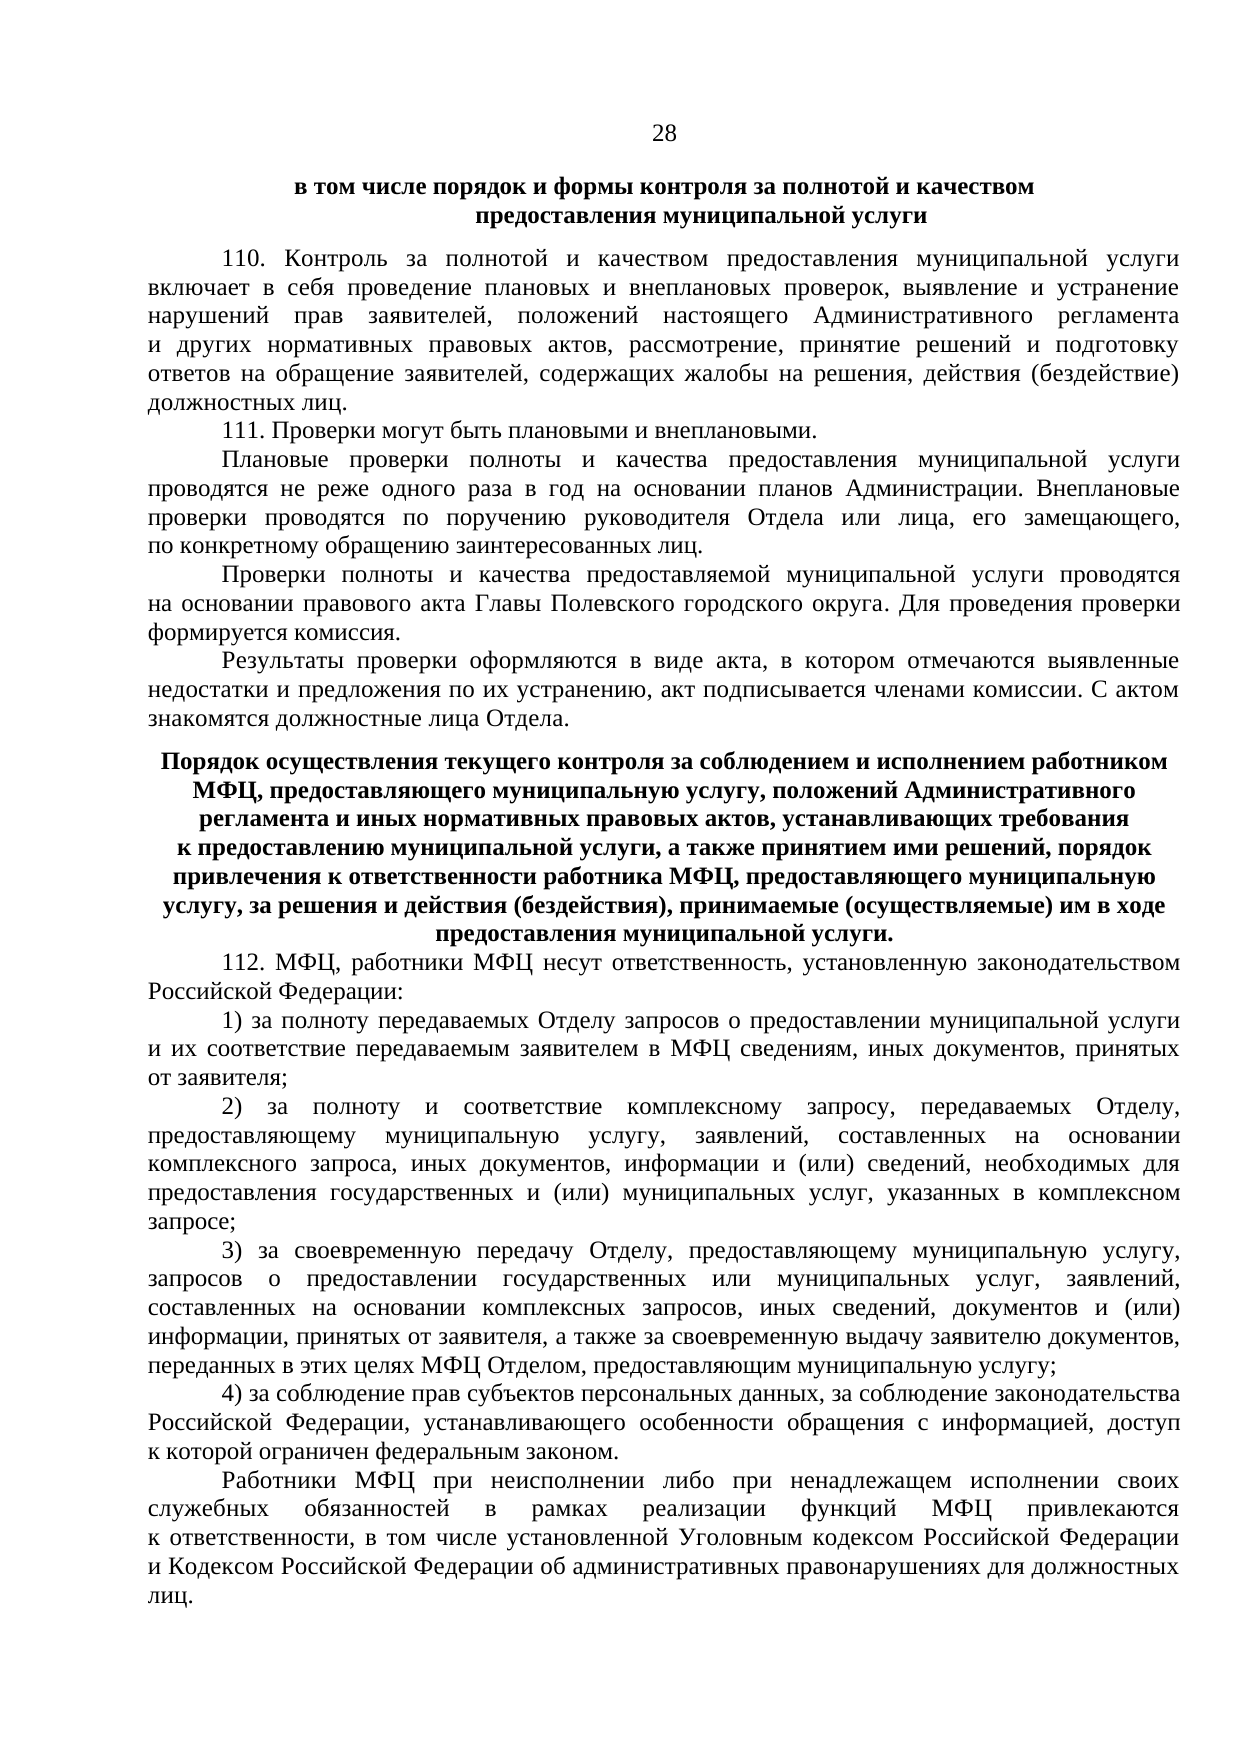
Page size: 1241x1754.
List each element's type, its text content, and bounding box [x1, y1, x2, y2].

text 4) за соблюдение прав субъектов персональных данных, за соблюдение законодательства Российской Федерации, устанавливающего особенности обращения с информацией, доступ к которой ограничен федеральным законом. [148, 1378, 1181, 1465]
text 1) за полноту передаваемых Отделу запросов о предоставлении муниципальной услуги и их соответствие передаваемым заявителем в МФЦ сведениям, иных документов, принятых от заявителя; [148, 1005, 1181, 1091]
text Плановые проверки полноты и качества предоставления муниципальной услуги проводятся не реже одного раза в год на основании планов Администрации. Внеплановые проверки проводятся по поручению руководителя Отдела или лица, его замещающего, по конкретному обращению заинтересованных лиц. [148, 444, 1181, 559]
subtitle Работники МФЦ при неисполнении либо при ненадлежащем исполнении своих служебных обязанностей в рамках реализации функций МФЦ привлекаются к ответственности, в том числе установленной Уголовным кодексом Российской Федерации и Кодексом Российской Федерации об административных правонарушениях для должностных лиц. [148, 1465, 1181, 1608]
subtitle Результаты проверки оформляются в виде акта, в котором отмечаются выявленные недостатки и предложения по их устранению, акт подписывается членами комиссии. С актом знакомятся должностные лица Отдела. [148, 645, 1181, 732]
text 2) за полноту и соответствие комплексному запросу, передаваемых Отделу, предоставляющему муниципальную услугу, заявлений, составленных на основании комплексного запроса, иных документов, информации и (или) сведений, необходимых для предоставления государственных и (или) муниципальных услуг, указанных в комплексном запросе; [148, 1091, 1181, 1235]
text Проверки полноты и качества предоставляемой муниципальной услуги проводятся на основании правового акта Главы Полевского городского округа. Для проведения проверки формируется комиссия. [148, 559, 1181, 645]
subtitle предоставления муниципальной услуги [148, 200, 1181, 228]
text 112. МФЦ, работники МФЦ несут ответственность, установленную законодательством Российской Федерации: [148, 947, 1181, 1005]
subtitle в том числе порядок и формы контроля за полнотой и качеством [148, 171, 1181, 200]
subtitle 110. Контроль за полнотой и качеством предоставления муниципальной услуги включает в себя проведение плановых и внеплановых проверок, выявление и устранение нарушений прав заявителей, положений настоящего Административного регламента и других нормативных правовых актов, рассмотрение, принятие решений и подготовку ответов на обращение заявителей, содержащих жалобы на решения, действия (бездействие) должностных лиц. [148, 243, 1181, 415]
text 3) за своевременную передачу Отделу, предоставляющему муниципальную услугу, запросов о предоставлении государственных или муниципальных услуг, заявлений, составленных на основании комплексных запросов, иных сведений, документов и (или) информации, принятых от заявителя, а также за своевременную выдачу заявителю документов, переданных в этих целях МФЦ Отделом, предоставляющим муниципальную услугу; [148, 1235, 1181, 1378]
text Порядок осуществления текущего контроля за соблюдением и исполнением работником МФЦ, предоставляющего муниципальную услугу, положений Административного регламента и иных нормативных правовых актов, устанавливающих требования к предоставлению муниципальной услуги, а также принятием ими решений, порядок привлечения к ответственности работника МФЦ, предоставляющего муниципальную услугу, за решения и действия (бездействия), принимаемые (осуществляемые) им в ходе предоставления муниципальной услуги. [148, 746, 1181, 947]
text 111. Проверки могут быть плановыми и внеплановыми. [148, 415, 1181, 444]
